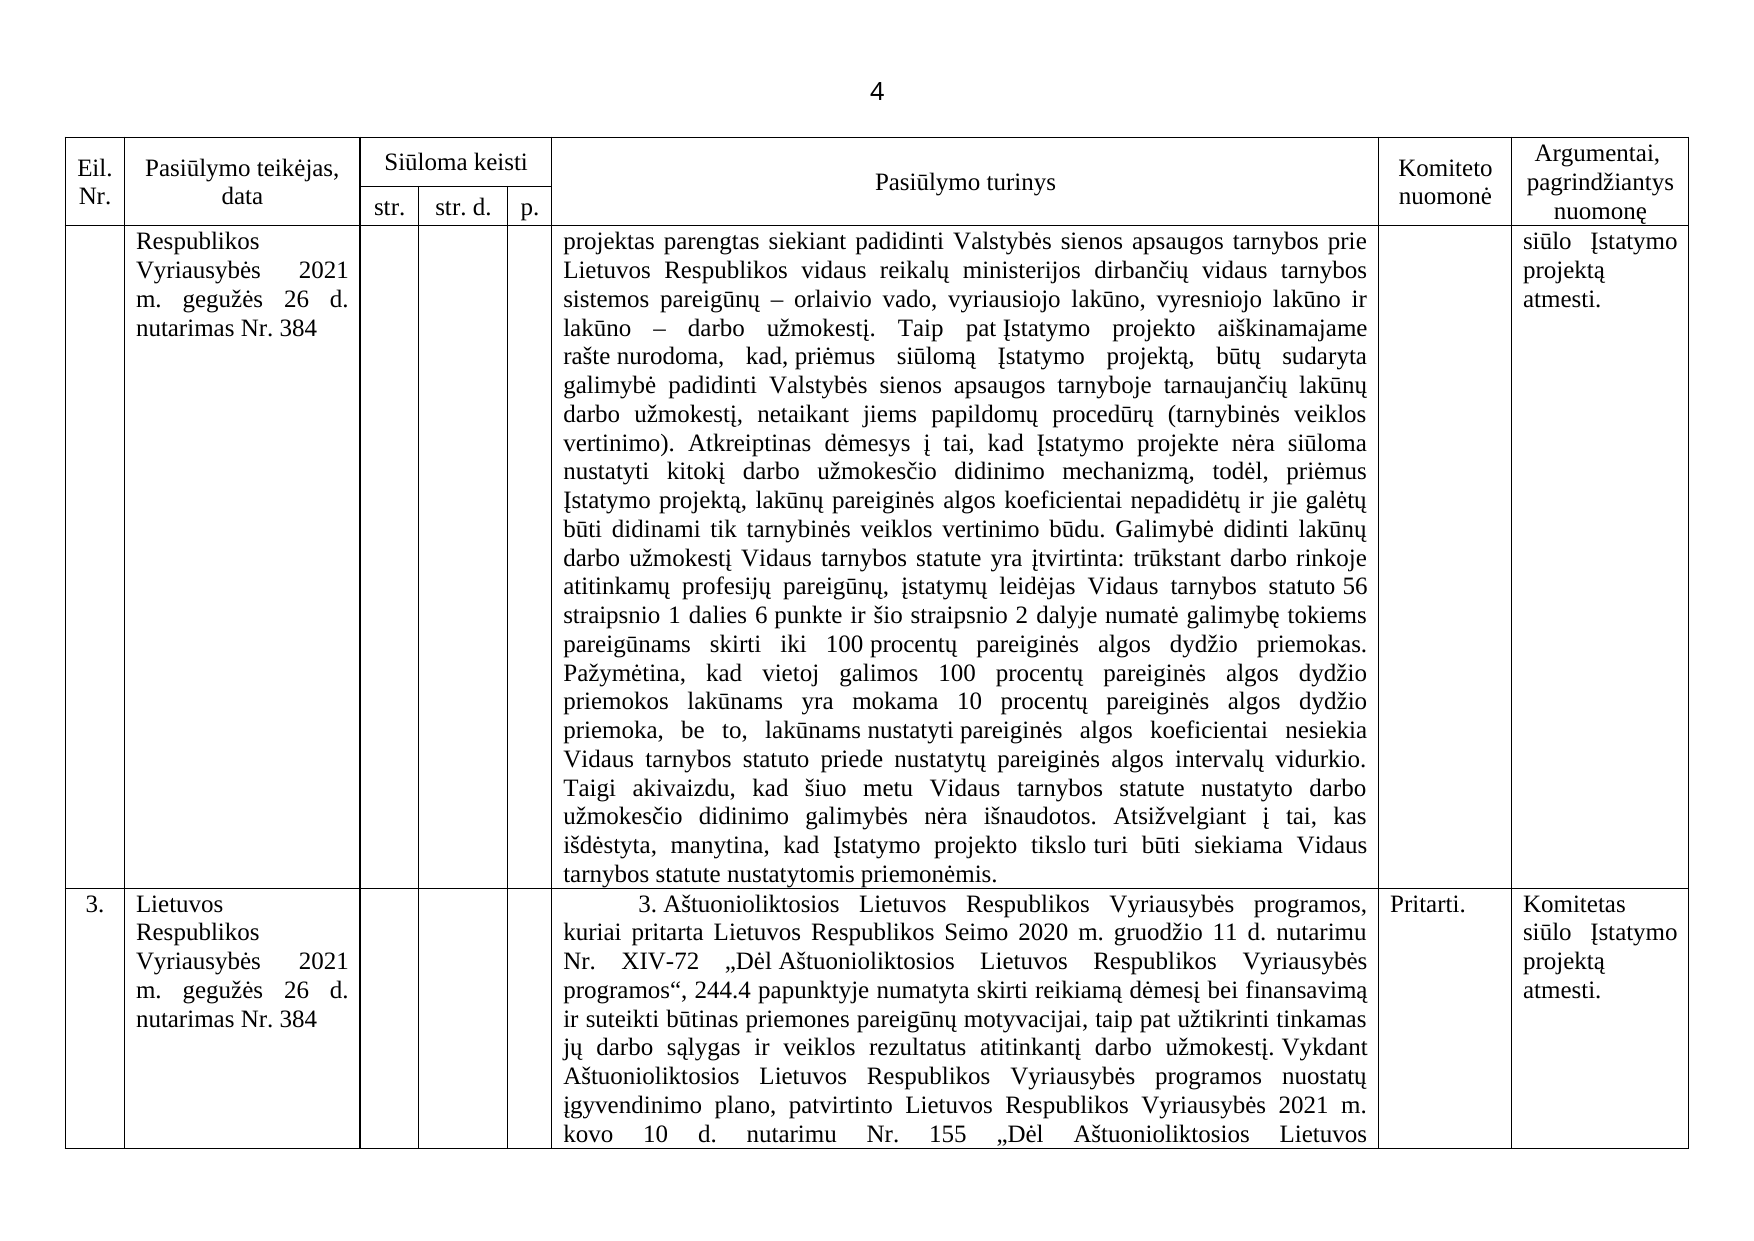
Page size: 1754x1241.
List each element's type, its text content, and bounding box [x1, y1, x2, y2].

table_cell p. [508, 187, 551, 225]
table_cell [419, 889, 507, 1147]
table_cell Respublikos Vyriausybės 2021 m. gegužės 26 d. nutarimas Nr. 384 [125, 226, 359, 888]
table_cell [361, 889, 418, 1147]
table_header Argumentai, pagrindžiantys nuomonę [1512, 138, 1688, 225]
table_cell [419, 226, 507, 888]
table_cell [508, 226, 551, 888]
table_header Eil. Nr. [66, 138, 124, 225]
table_cell str. d. [419, 187, 507, 225]
table_header Pasiūlymo turinys [552, 138, 1378, 225]
table_cell 3. [66, 889, 124, 1147]
table_cell str. [361, 187, 418, 225]
table_cell [508, 889, 551, 1147]
table_cell [1379, 226, 1511, 888]
table_cell [66, 226, 124, 888]
table_cell Komitetas siūlo Įstatymo projektą atmesti. [1512, 889, 1688, 1147]
table_header Pasiūlymo teikėjas, data [125, 138, 359, 225]
table_cell Lietuvos Respublikos Vyriausybės 2021 m. gegužės 26 d. nutarimas Nr. 384 [125, 889, 359, 1147]
table_header Siūloma keisti [361, 138, 551, 186]
table_cell 3. Aštuonioliktosios Lietuvos Respublikos Vyriausybės programos, kuriai pritarta Lietuvos Respublikos Seimo 2020 m. gruodžio 11 d. nutarimu Nr. XIV-72 „Dėl Aštuonioliktosios Lietuvos Respublikos Vyriausybės programos“, 244.4 papunktyje numatyta skirti reikiamą dėmesį bei finansavimą ir suteikti būtinas priemones pareigūnų motyvacijai, taip pat užtikrinti tinkamas jų darbo sąlygas ir veiklos rezultatus atitinkantį darbo užmokestį. Vykdant Aštuonioliktosios Lietuvos Respublikos Vyriausybės programos nuostatų įgyvendinimo plano, patvirtinto Lietuvos Respublikos Vyriausybės 2021 m. kovo 10 d. nutarimu Nr. 155 „Dėl Aštuonioliktosios Lietuvos [552, 889, 1378, 1147]
table_cell siūlo Įstatymo projektą atmesti. [1512, 226, 1688, 888]
table_cell Pritarti. [1379, 889, 1511, 1147]
table_cell projektas parengtas siekiant padidinti Valstybės sienos apsaugos tarnybos prie Lietuvos Respublikos vidaus reikalų ministerijos dirbančių vidaus tarnybos sistemos pareigūnų – orlaivio vado, vyriausiojo lakūno, vyresniojo lakūno ir lakūno – darbo užmokestį. Taip pat Įstatymo projekto aiškinamajame rašte nurodoma, kad, priėmus siūlomą Įstatymo projektą, būtų sudaryta galimybė padidinti Valstybės sienos apsaugos tarnyboje tarnaujančių lakūnų darbo užmokestį, netaikant jiems papildomų procedūrų (tarnybinės veiklos vertinimo). Atkreiptinas dėmesys į tai, kad Įstatymo projekte nėra siūloma nustatyti kitokį darbo užmokesčio didinimo mechanizmą, todėl, priėmus Įstatymo projektą, lakūnų pareiginės algos koeficientai nepadidėtų ir jie galėtų būti didinami tik tarnybinės veiklos vertinimo būdu. Galimybė didinti lakūnų darbo užmokestį Vidaus tarnybos statute yra įtvirtinta: trūkstant darbo rinkoje atitinkamų profesijų pareigūnų, įstatymų leidėjas Vidaus tarnybos statuto 56 straipsnio 1 dalies 6 punkte ir šio straipsnio 2 dalyje numatė galimybę tokiems pareigūnams skirti iki 100 procentų pareiginės algos dydžio priemokas. Pažymėtina, kad vietoj galimos 100 procentų pareiginės algos dydžio priemokos lakūnams yra mokama 10 procentų pareiginės algos dydžio priemoka, be to, lakūnams nustatyti pareiginės algos koeficientai nesiekia Vidaus tarnybos statuto priede nustatytų pareiginės algos intervalų vidurkio. Taigi akivaizdu, kad šiuo metu Vidaus tarnybos statute nustatyto darbo užmokesčio didinimo galimybės nėra išnaudotos. Atsižvelgiant į tai, kas išdėstyta, manytina, kad Įstatymo projekto tikslo turi būti siekiama Vidaus tarnybos statute nustatytomis priemonėmis. [552, 226, 1378, 888]
table_cell [361, 226, 418, 888]
table_header Komiteto nuomonė [1379, 138, 1511, 225]
